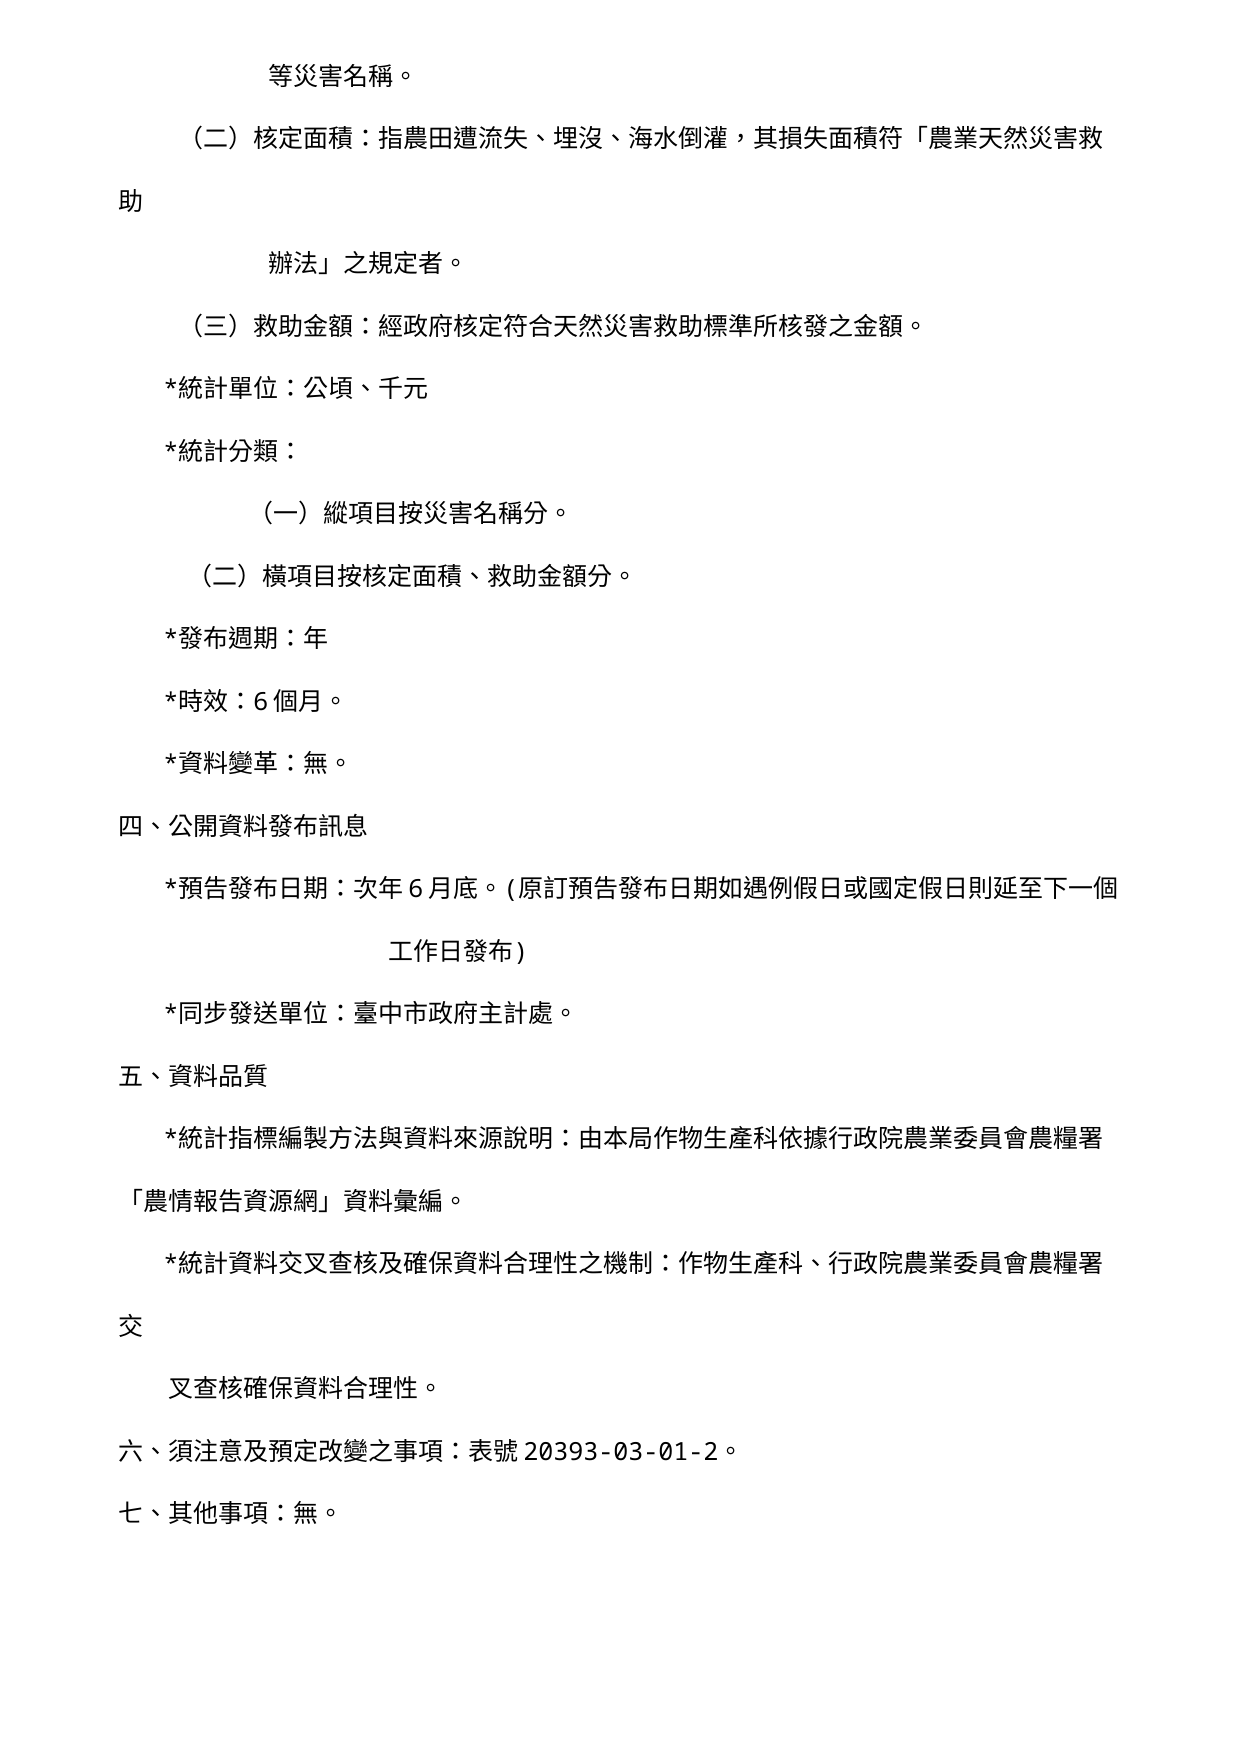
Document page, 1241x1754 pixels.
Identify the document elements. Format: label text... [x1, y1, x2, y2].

text *統計分類： [118, 408, 1122, 470]
text *資料變革：無。 [118, 720, 1122, 783]
text （二）核定面積：指農田遭流失、埋沒、海水倒灌，其損失面積符「農業天然災害救助 [118, 95, 1122, 220]
text 七、其他事項：無。 [118, 1470, 1122, 1533]
text （三）救助金額：經政府核定符合天然災害救助標準所核發之金額。 *統計單位：公頃、千元 [118, 283, 1122, 408]
text 等災害名稱。 [118, 33, 1122, 95]
text *統計指標編製方法與資料來源說明：由本局作物生產科依據行政院農業委員會農糧署「農情報告資源網」資料彙編。 *統計資料交叉查核及確保資料合理性之機制：作物生產科、行政院農業委員會農糧署交 叉查核確保資料合理性。 [118, 1095, 1122, 1408]
text 四、公開資料發布訊息 [118, 783, 1122, 845]
text 五、資料品質 [118, 1033, 1122, 1095]
text 工作日發布) [118, 908, 1122, 970]
text *發布週期：年 [118, 595, 1122, 658]
text *同步發送單位：臺中市政府主計處。 [118, 970, 1122, 1033]
text *時效：6個月。 [118, 658, 1122, 720]
text （一）縱項目按災害名稱分。 [143, 470, 1122, 533]
text 六、須注意及預定改變之事項：表號20393-03-01-2。 [118, 1408, 1122, 1470]
text （二）橫項目按核定面積、救助金額分。 [143, 533, 1122, 595]
text 辦法」之規定者。 [118, 220, 1122, 283]
text *預告發布日期：次年6月底。(原訂預告發布日期如遇例假日或國定假日則延至下一個 [118, 845, 1122, 908]
